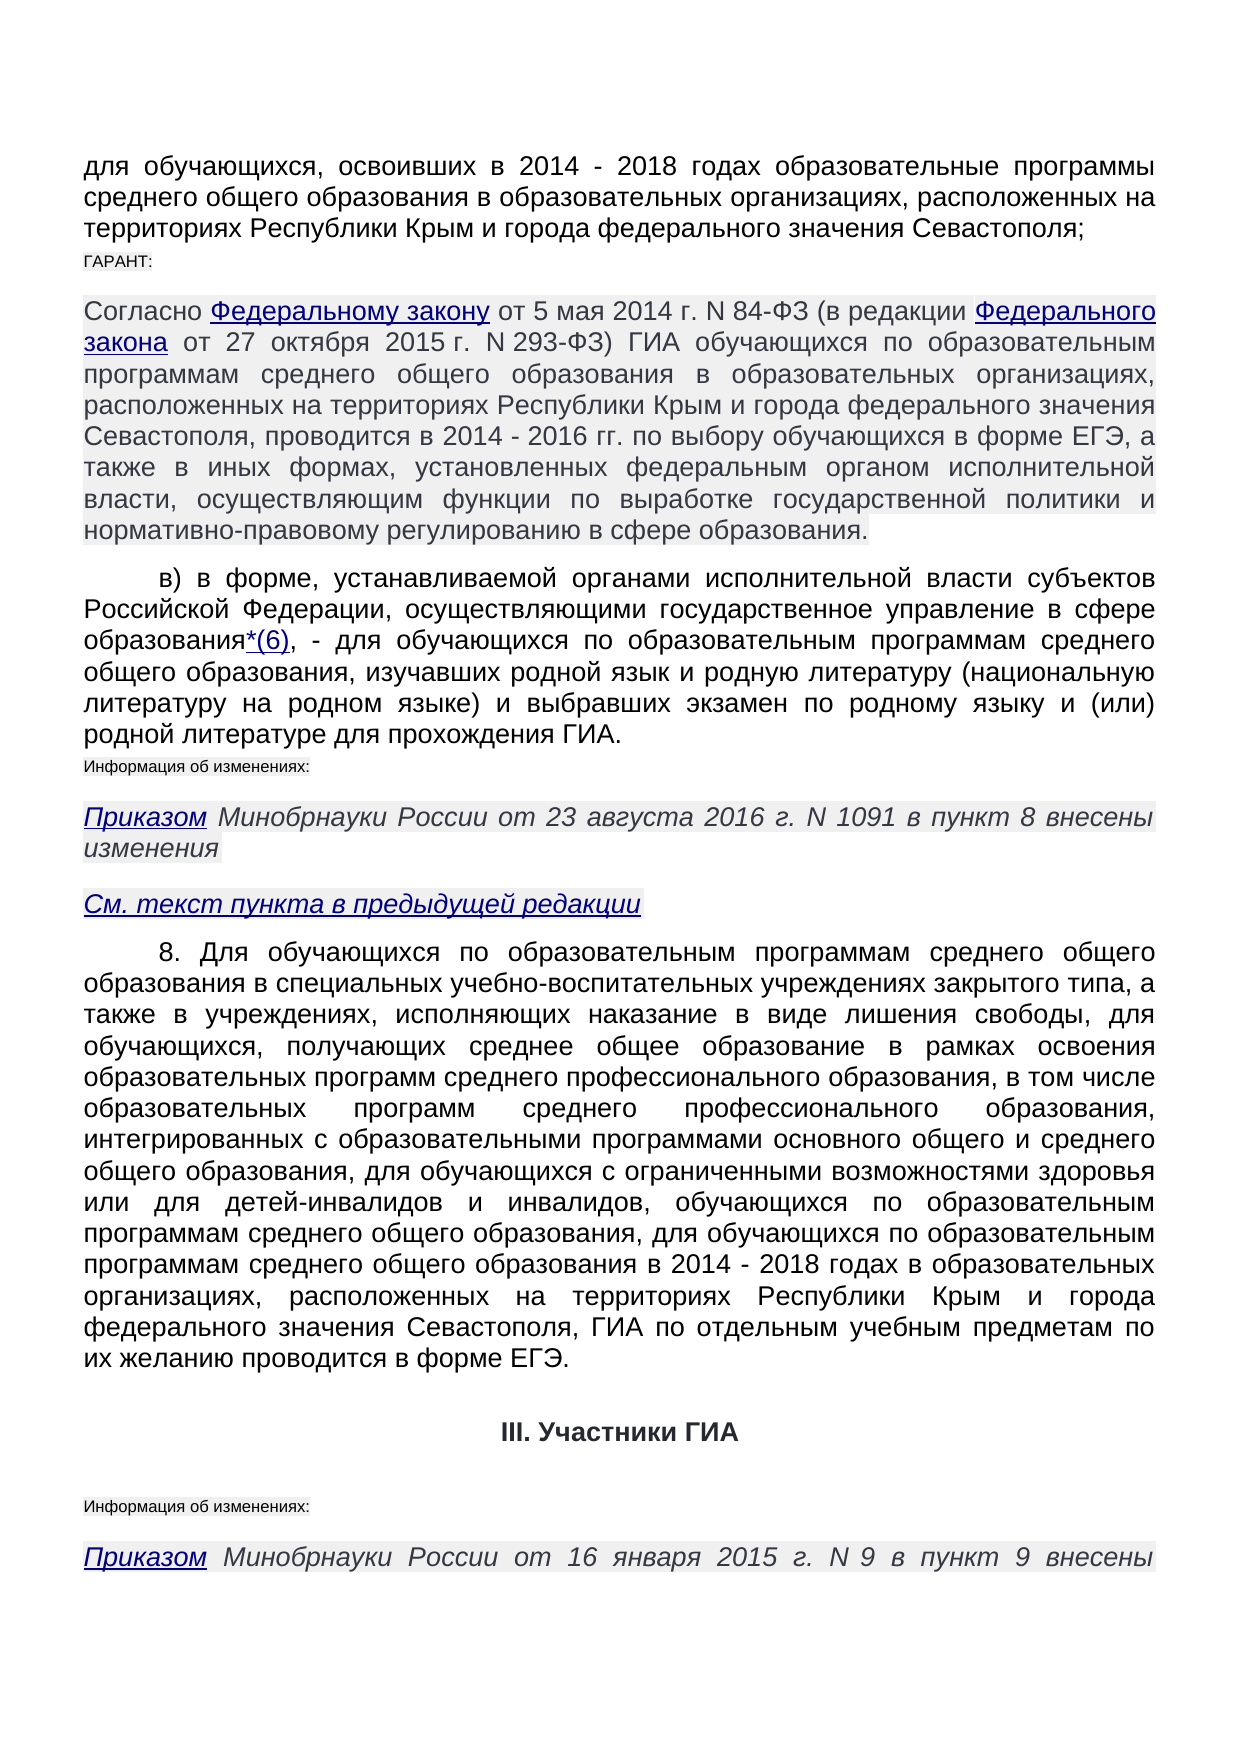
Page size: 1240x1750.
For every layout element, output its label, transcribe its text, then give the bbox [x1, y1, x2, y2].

text для обучающихся, освоивших в 2014 - 2018 годах образовательные программы среднего общего образования в образовательных организациях, расположенных на территориях Республики Крым и города федерального значения Севастополя; [83, 150, 1156, 244]
text Информация об изменениях: [310, 757, 1156, 776]
text Информация об изменениях: [310, 1497, 1156, 1516]
subtitle III. Участники ГИА [83, 1416, 1156, 1447]
text 8. Для обучающихся по образовательным программам среднего общего образования в специальных учебно-воспитательных учреждениях закрытого типа, а также в учреждениях, исполняющих наказание в виде лишения свободы, для обучающихся, получающих среднее общее образование в рамках освоения образовательных программ среднего профессионального образования, в том числе образовательных программ среднего профессионального образования, интегрированных с образовательными программами основного общего и среднего общего образования, для обучающихся с ограниченными возможностями здоровья или для детей-инвалидов и инвалидов, обучающихся по образовательным программам среднего общего образования, для обучающихся по образовательным программам среднего общего образования в 2014 - 2018 годах в образовательных организациях, расположенных на территориях Республики Крым и города федерального значения Севастополя, ГИА по отдельным учебным предметам по их желанию проводится в форме ЕГЭ. [83, 936, 1156, 1373]
text в) в форме, устанавливаемой органами исполнительной власти субъектов Российской Федерации, осуществляющими государственное управление в сфере образования*(6), - для обучающихся по образовательным программам среднего общего образования, изучавших родной язык и родную литературу (национальную литературу на родном языке) и выбравших экзамен по родному языку и (или) родной литературе для прохождения ГИА. [83, 562, 1156, 749]
text См. текст пункта в предыдущей редакции [644, 888, 1156, 919]
text Приказом Минобрнауки России от 23 августа 2016 г. N 1091 в пункт 8 внесены изменения [222, 832, 1156, 863]
text ГАРАНТ: [152, 252, 1156, 271]
